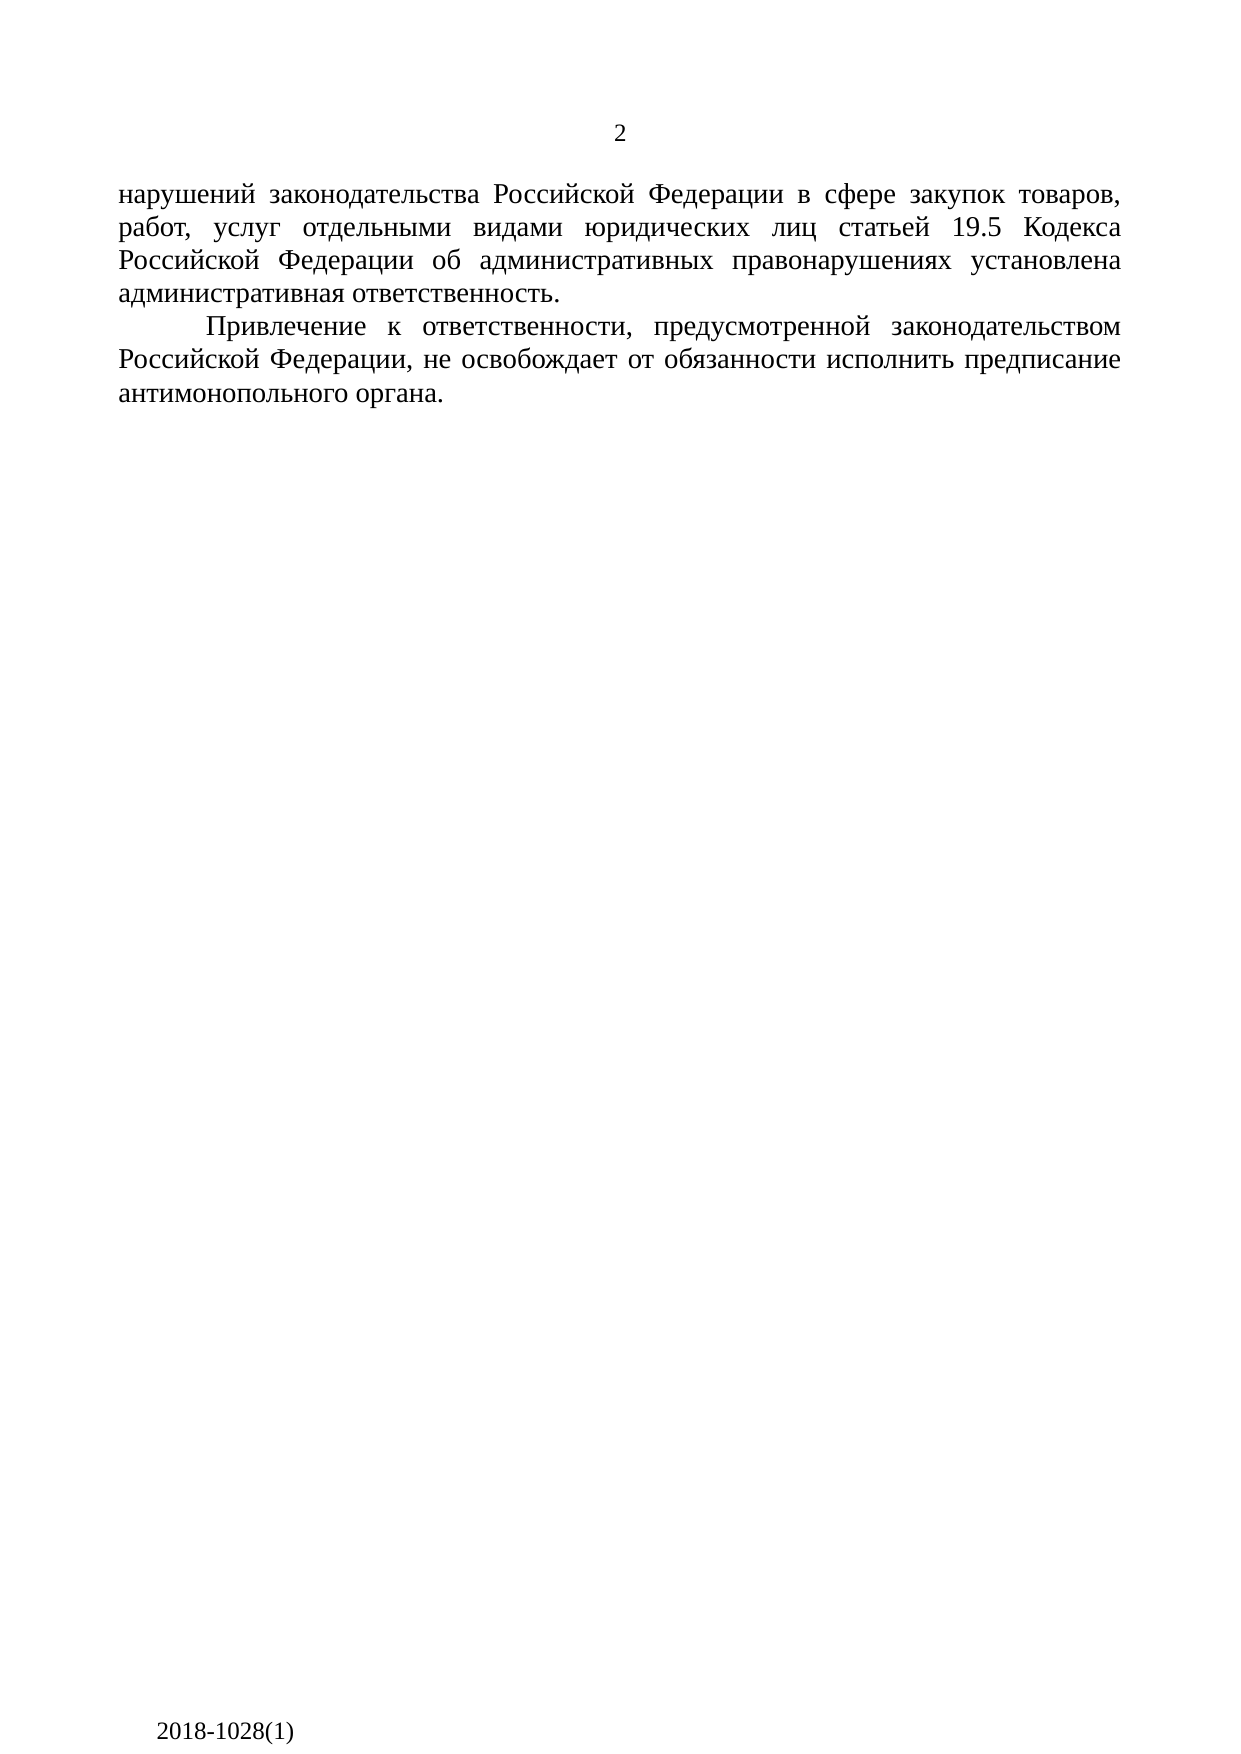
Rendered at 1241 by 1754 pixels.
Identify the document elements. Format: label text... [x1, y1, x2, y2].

text Привлечение к ответственности, предусмотренной законодательством Российской Федерации, не освобождает от обязанности исполнить предписание антимонопольного органа. [118, 309, 1122, 408]
text нарушений законодательства Российской Федерации в сфере закупок товаров, работ, услуг отдельными видами юридических лиц статьей 19.5 Кодекса Российской Федерации об административных правонарушениях установлена административная ответственность. [118, 176, 1122, 309]
